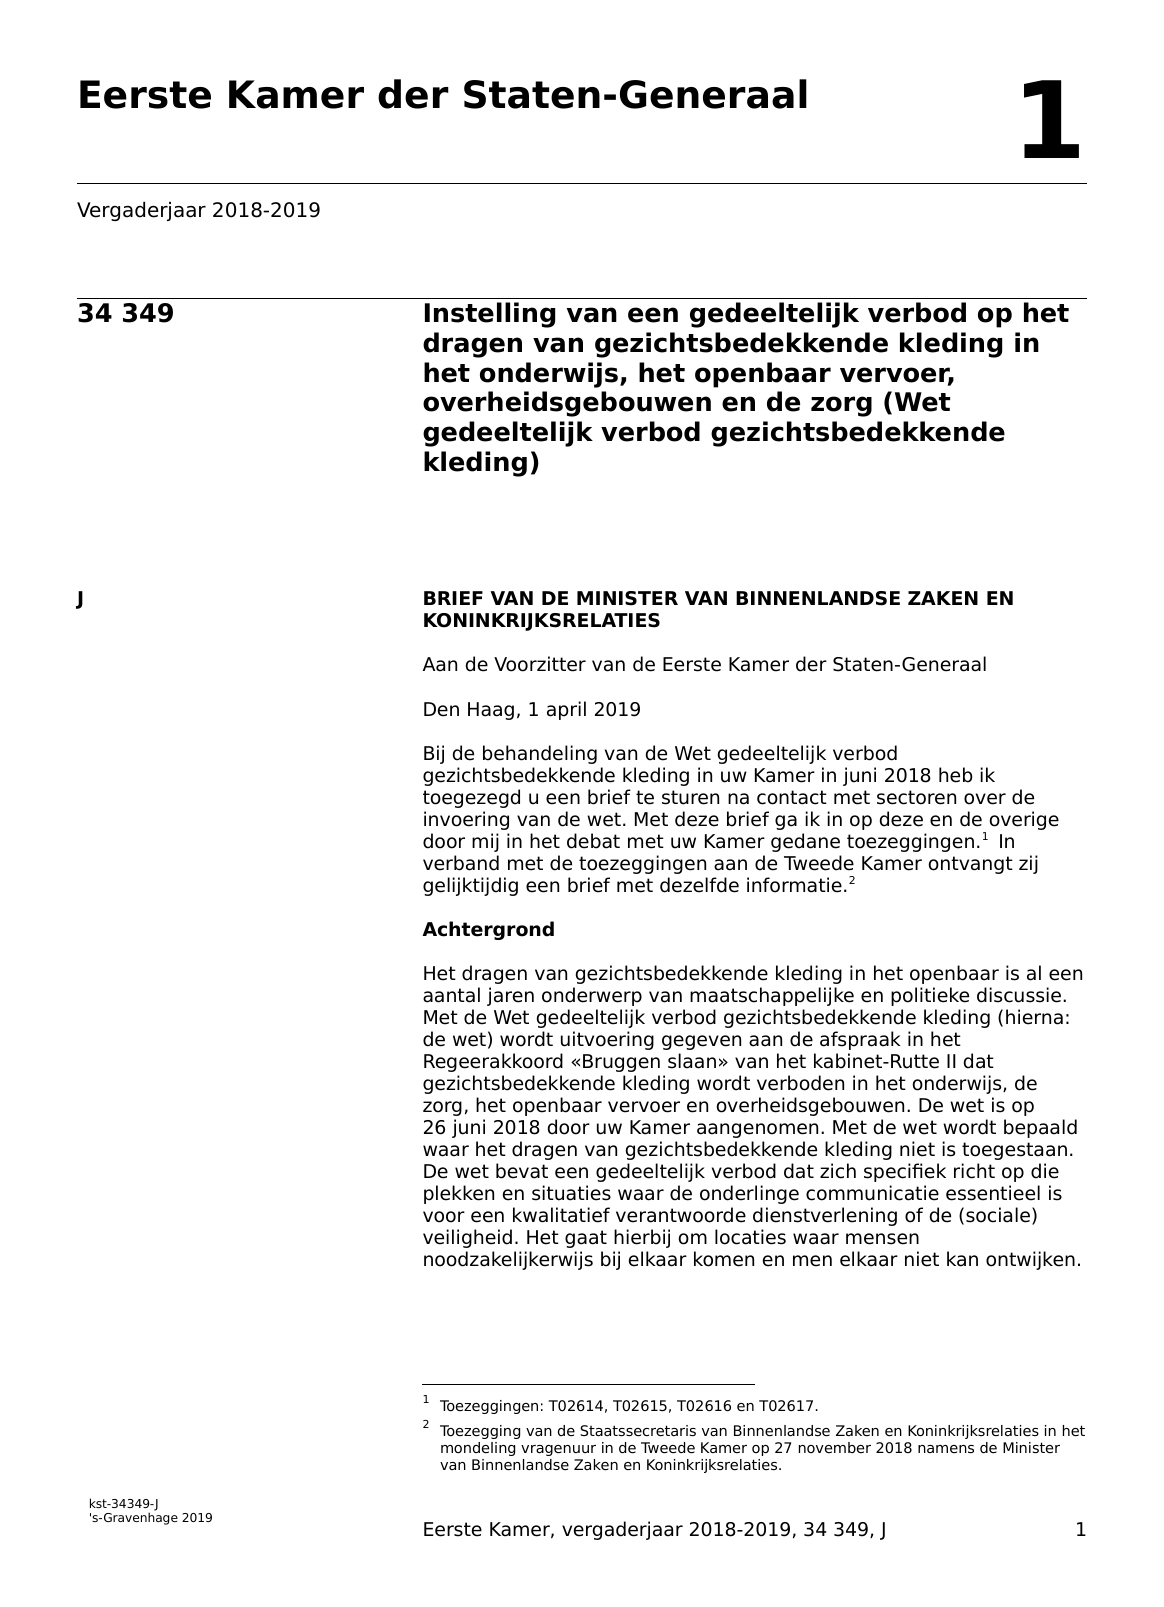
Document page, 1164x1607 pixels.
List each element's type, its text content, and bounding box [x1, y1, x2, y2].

text Het dragen van gezichtsbedekkende kleding in het openbaar is al een aantal jaren onderwerp van maatschappelijke en politieke discussie. Met de Wet gedeeltelijk verbod gezichtsbedekkende kleding (hierna: de wet) wordt uitvoering gegeven aan de afspraak in het Regeerakkoord «Bruggen slaan» van het kabinet-Rutte II dat gezichtsbedekkende kleding wordt verboden in het onderwijs, de zorg, het openbaar vervoer en overheidsgebouwen. De wet is op 26 juni 2018 door uw Kamer aangenomen. Met de wet wordt bepaald waar het dragen van gezichtsbedekkende kleding niet is toegestaan. De wet bevat een gedeeltelijk verbod dat zich specifiek richt op die plekken en situaties waar de onderlinge communicatie essentieel is voor een kwalitatief verantwoorde dienstverlening of de (sociale) veiligheid. Het gaat hierbij om locaties waar mensen noodzakelijkerwijs bij elkaar komen en men elkaar niet kan ontwijken. [422, 963, 1087, 1271]
text Aan de Voorzitter van de Eerste Kamer der Staten-Generaal [422, 654, 1087, 676]
text kst-34349-J [88, 1497, 323, 1511]
subtitle 34 349 Instelling van een gedeeltelijk verbod op het dragen van gezichtsbedekkende kleding in het onderwijs, het openbaar vervoer, overheidsgebouwen en de zorg (Wet gedeeltelijk verbod gezichtsbedekkende kleding) [77, 299, 1087, 477]
text Toezeggingen: T02614, T02615, T02616 en T02617. [422, 1393, 1087, 1416]
subtitle J BRIEF VAN DE MINISTER VAN BINNENLANDSE ZAKEN EN KONINKRIJKSRELATIES [77, 588, 1087, 632]
text Bij de behandeling van de Wet gedeeltelijk verbod gezichtsbedekkende kleding in uw Kamer in juni 2018 heb ik toegezegd u een brief te sturen na contact met sectoren over de invoering van de wet. Met deze brief ga ik in op deze en de overige door mij in het debat met uw Kamer gedane toezeggingen. In verband met de toezeggingen aan de Tweede Kamer ontvangt zij gelijktijdig een brief met dezelfde informatie. [422, 743, 1087, 896]
subtitle Achtergrond [422, 919, 1087, 941]
table_cell Vergaderjaar 2018-2019 [77, 184, 1087, 298]
text Den Haag, 1 april 2019 [422, 698, 1087, 720]
text Toezegging van de Staatssecretaris van Binnenlandse Zaken en Koninkrijksrelaties in het mondeling vragenuur in de Tweede Kamer op 27 november 2018 namens de Minister van Binnenlandse Zaken en Koninkrijksrelaties. [422, 1418, 1087, 1474]
table_header 1 [886, 59, 1087, 183]
text 's-Gravenhage 2019 [88, 1511, 323, 1525]
table_header Eerste Kamer der Staten-Generaal [77, 59, 886, 183]
